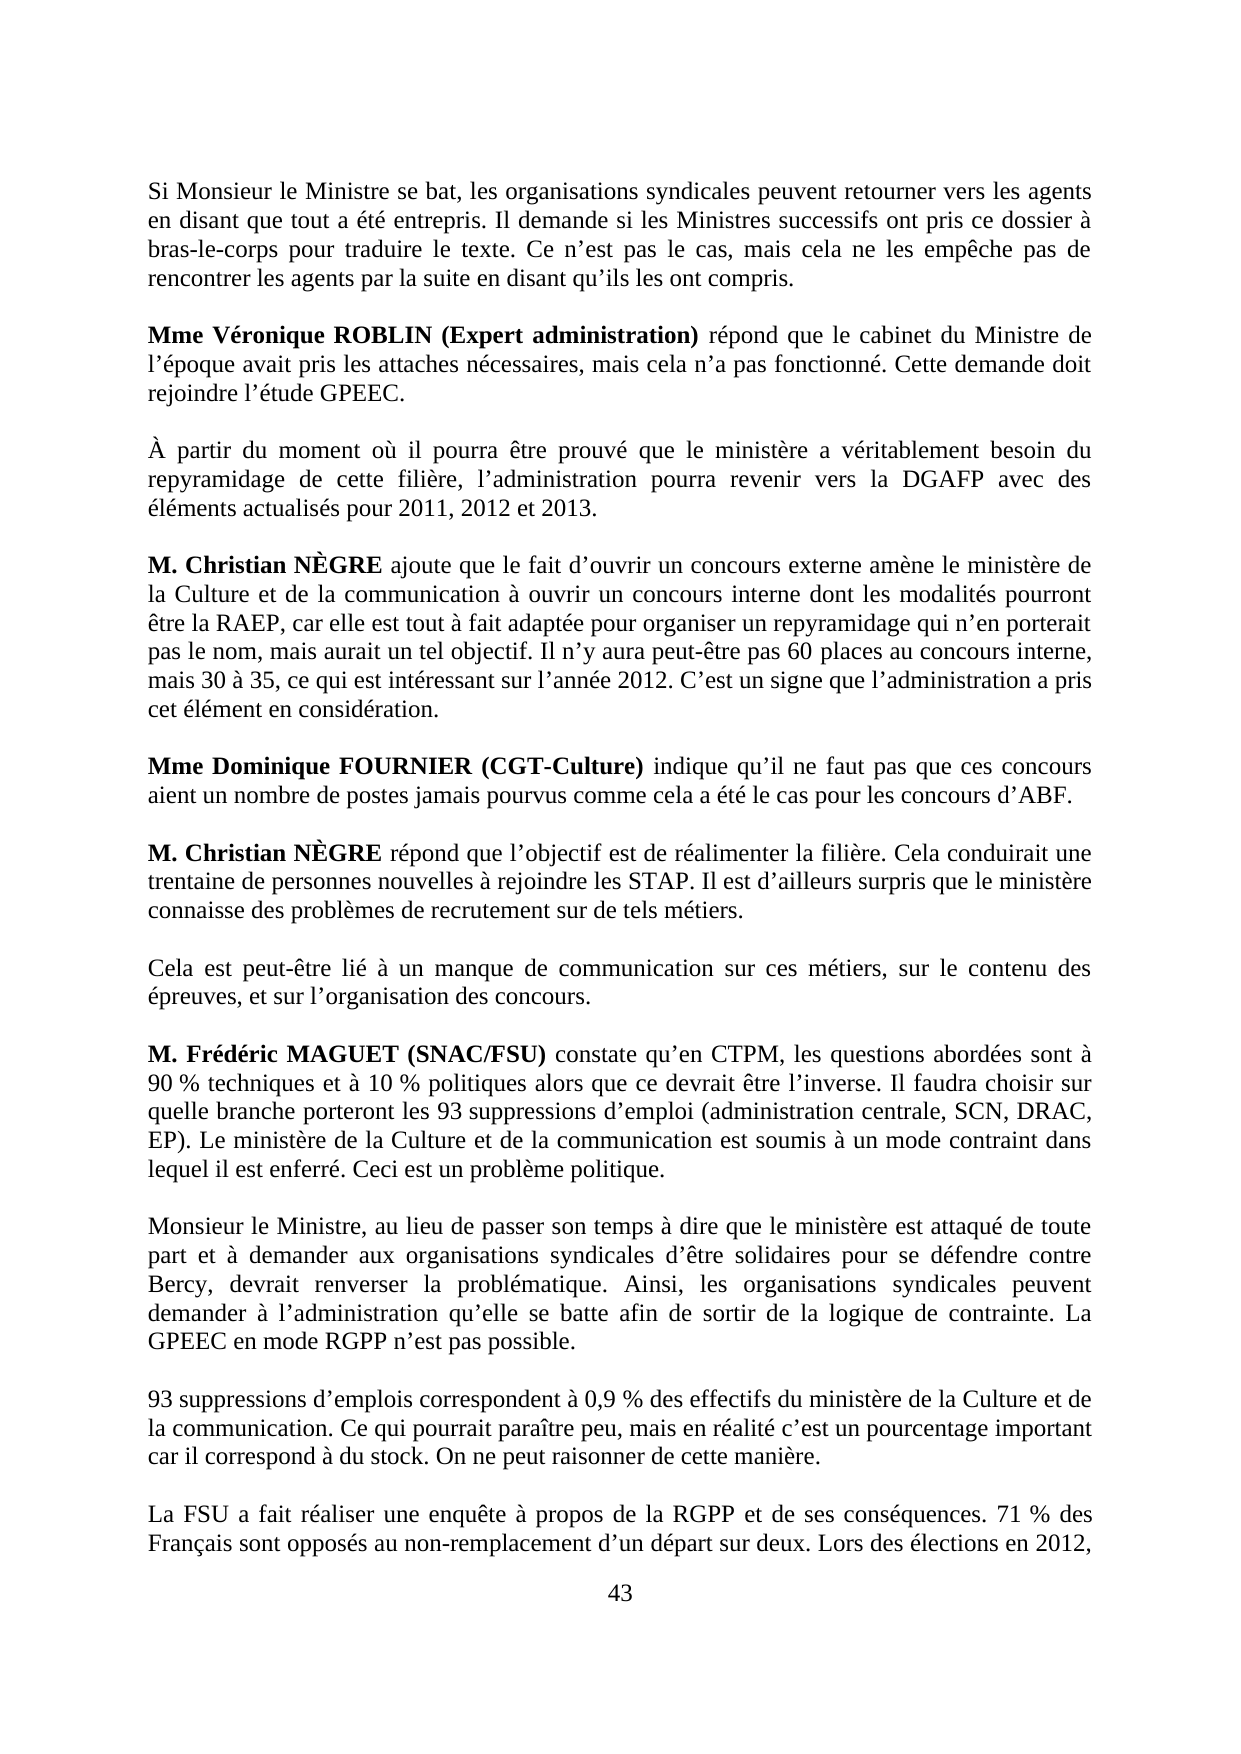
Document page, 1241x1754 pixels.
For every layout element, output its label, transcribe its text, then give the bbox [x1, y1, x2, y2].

text À partir du moment où il pourra être prouvé que le ministère a véritablement besoin du repyramidage de cette filière, l’administration pourra revenir vers la DGAFP avec des éléments actualisés pour 2011, 2012 et 2013. [148, 435, 1093, 521]
text 93 suppressions d’emplois correspondent à 0,9 % des effectifs du ministère de la Culture et de la communication. Ce qui pourrait paraître peu, mais en réalité c’est un pourcentage important car il correspond à du stock. On ne peut raisonner de cette manière. [148, 1384, 1093, 1470]
text M. Frédéric MAGUET (SNAC/FSU) constate qu’en CTPM, les questions abordées sont à 90 % techniques et à 10 % politiques alors que ce devrait être l’inverse. Il faudra choisir sur quelle branche porteront les 93 suppressions d’emploi (administration centrale, SCN, DRAC, EP). Le ministère de la Culture et de la communication est soumis à un mode contraint dans lequel il est enferré. Ceci est un problème politique. [148, 1039, 1093, 1183]
text Cela est peut-être lié à un manque de communication sur ces métiers, sur le contenu des épreuves, et sur l’organisation des concours. [148, 953, 1093, 1010]
text Si Monsieur le Ministre se bat, les organisations syndicales peuvent retourner vers les agents en disant que tout a été entrepris. Il demande si les Ministres successifs ont pris ce dossier à bras-le-corps pour traduire le texte. Ce n’est pas le cas, mais cela ne les empêche pas de rencontrer les agents par la suite en disant qu’ils les ont compris. [148, 176, 1093, 291]
text Mme Dominique FOURNIER (CGT-Culture) indique qu’il ne faut pas que ces concours aient un nombre de postes jamais pourvus comme cela a été le cas pour les concours d’ABF. [148, 751, 1093, 809]
text Monsieur le Ministre, au lieu de passer son temps à dire que le ministère est attaqué de toute part et à demander aux organisations syndicales d’être solidaires pour se défendre contre Bercy, devrait renverser la problématique. Ainsi, les organisations syndicales peuvent demander à l’administration qu’elle se batte afin de sortir de la logique de contrainte. La GPEEC en mode RGPP n’est pas possible. [148, 1211, 1093, 1355]
text M. Christian NÈGRE ajoute que le fait d’ouvrir un concours externe amène le ministère de la Culture et de la communication à ouvrir un concours interne dont les modalités pourront être la RAEP, car elle est tout à fait adaptée pour organiser un repyramidage qui n’en porterait pas le nom, mais aurait un tel objectif. Il n’y aura peut-être pas 60 places au concours interne, mais 30 à 35, ce qui est intéressant sur l’année 2012. C’est un signe que l’administration a pris cet élément en considération. [148, 550, 1093, 723]
text Mme Véronique ROBLIN (Expert administration) répond que le cabinet du Ministre de l’époque avait pris les attaches nécessaires, mais cela n’a pas fonctionné. Cette demande doit rejoindre l’étude GPEEC. [148, 320, 1093, 406]
text M. Christian NÈGRE répond que l’objectif est de réalimenter la filière. Cela conduirait une trentaine de personnes nouvelles à rejoindre les STAP. Il est d’ailleurs surpris que le ministère connaisse des problèmes de recrutement sur de tels métiers. [148, 838, 1093, 924]
text La FSU a fait réaliser une enquête à propos de la RGPP et de ses conséquences. 71 % des Français sont opposés au non-remplacement d’un départ sur deux. Lors des élections en 2012, [148, 1499, 1093, 1556]
